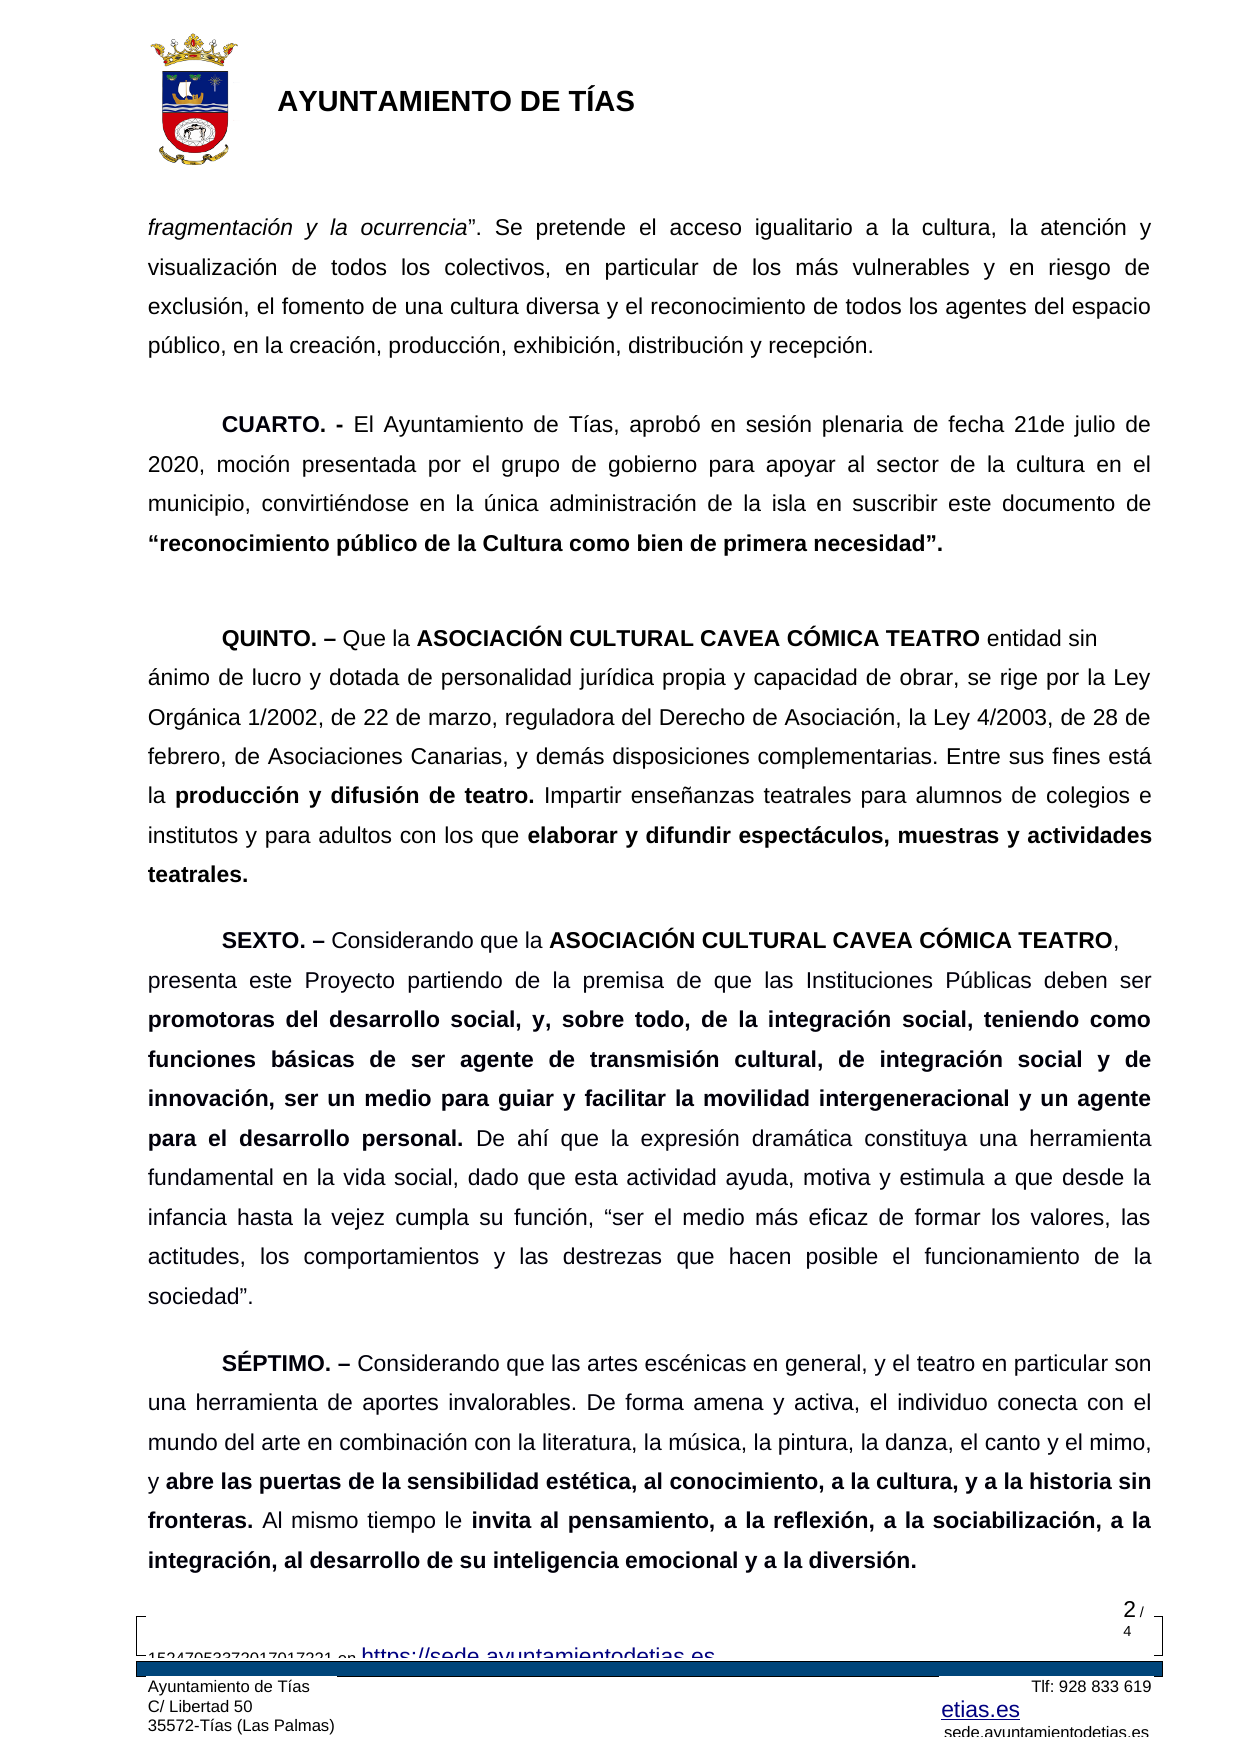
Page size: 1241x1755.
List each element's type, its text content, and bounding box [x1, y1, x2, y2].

text QUINTO. – Que la ASOCIACIÓN CULTURAL CAVEA CÓMICA TEATRO entidad sin [222, 624, 1163, 651]
text ánimo de lucro y dotada de personalidad jurídica propia y capacidad de obrar, se rige por la Ley Orgánica 1/2002, de 22 de marzo, reguladora del Derecho de Asociación, la Ley 4/2003, de 28 de febrero, de Asociaciones Canarias, y demás disposiciones complementarias. Entre sus fines está la producción y difusión de teatro. Impartir enseñanzas teatrales para alumnos de colegios e institutos y para adultos con los que elaborar y difundir espectáculos, muestras y actividades teatrales. [148, 664, 1152, 888]
text fragmentación y la ocurrencia”. Se pretende el acceso igualitario a la cultura, la atención y visualización de todos los colectivos, en particular de los más vulnerables y en riesgo de exclusión, el fomento de una cultura diversa y el reconocimiento de todos los agentes del espacio público, en la creación, producción, exhibición, distribución y recepción. [148, 214, 1152, 359]
text SEXTO. – Considerando que la ASOCIACIÓN CULTURAL CAVEA CÓMICA TEATRO, [222, 927, 1163, 953]
text CUARTO. - El Ayuntamiento de Tías, aprobó en sesión plenaria de fecha 21de julio de 2020, moción presentada por el grupo de gobierno para apoyar al sector de la cultura en el municipio, convirtiéndose en la única administración de la isla en suscribir este documento de “reconocimiento público de la Cultura como bien de primera necesidad”. [148, 411, 1152, 556]
text SÉPTIMO. – Considerando que las artes escénicas en general, y el teatro en particular son una herramienta de aportes invalorables. De forma amena y activa, el individuo conecta con el mundo del arte en combinación con la literatura, la música, la pintura, la danza, el canto y el mimo, y abre las puertas de la sensibilidad estética, al conocimiento, a la cultura, y a la historia sin fronteras. Al mismo tiempo le invita al pensamiento, a la reflexión, a la sociabilización, a la integración, al desarrollo de su inteligencia emocional y a la diversión. [148, 1349, 1152, 1573]
text presenta este Proyecto partiendo de la premisa de que las Instituciones Públicas deben ser promotoras del desarrollo social, y, sobre todo, de la integración social, teniendo como funciones básicas de ser agente de transmisión cultural, de integración social y de innovación, ser un medio para guiar y facilitar la movilidad intergeneracional y un agente para el desarrollo personal. De ahí que la expresión dramática constituya una herramienta fundamental en la vida social, dado que esta actividad ayuda, motiva y estimula a que desde la infancia hasta la vejez cumpla su función, “ser el medio más eficaz de formar los valores, las actitudes, los comportamientos y las destrezas que hacen posible el funcionamiento de la sociedad”. [148, 967, 1152, 1309]
